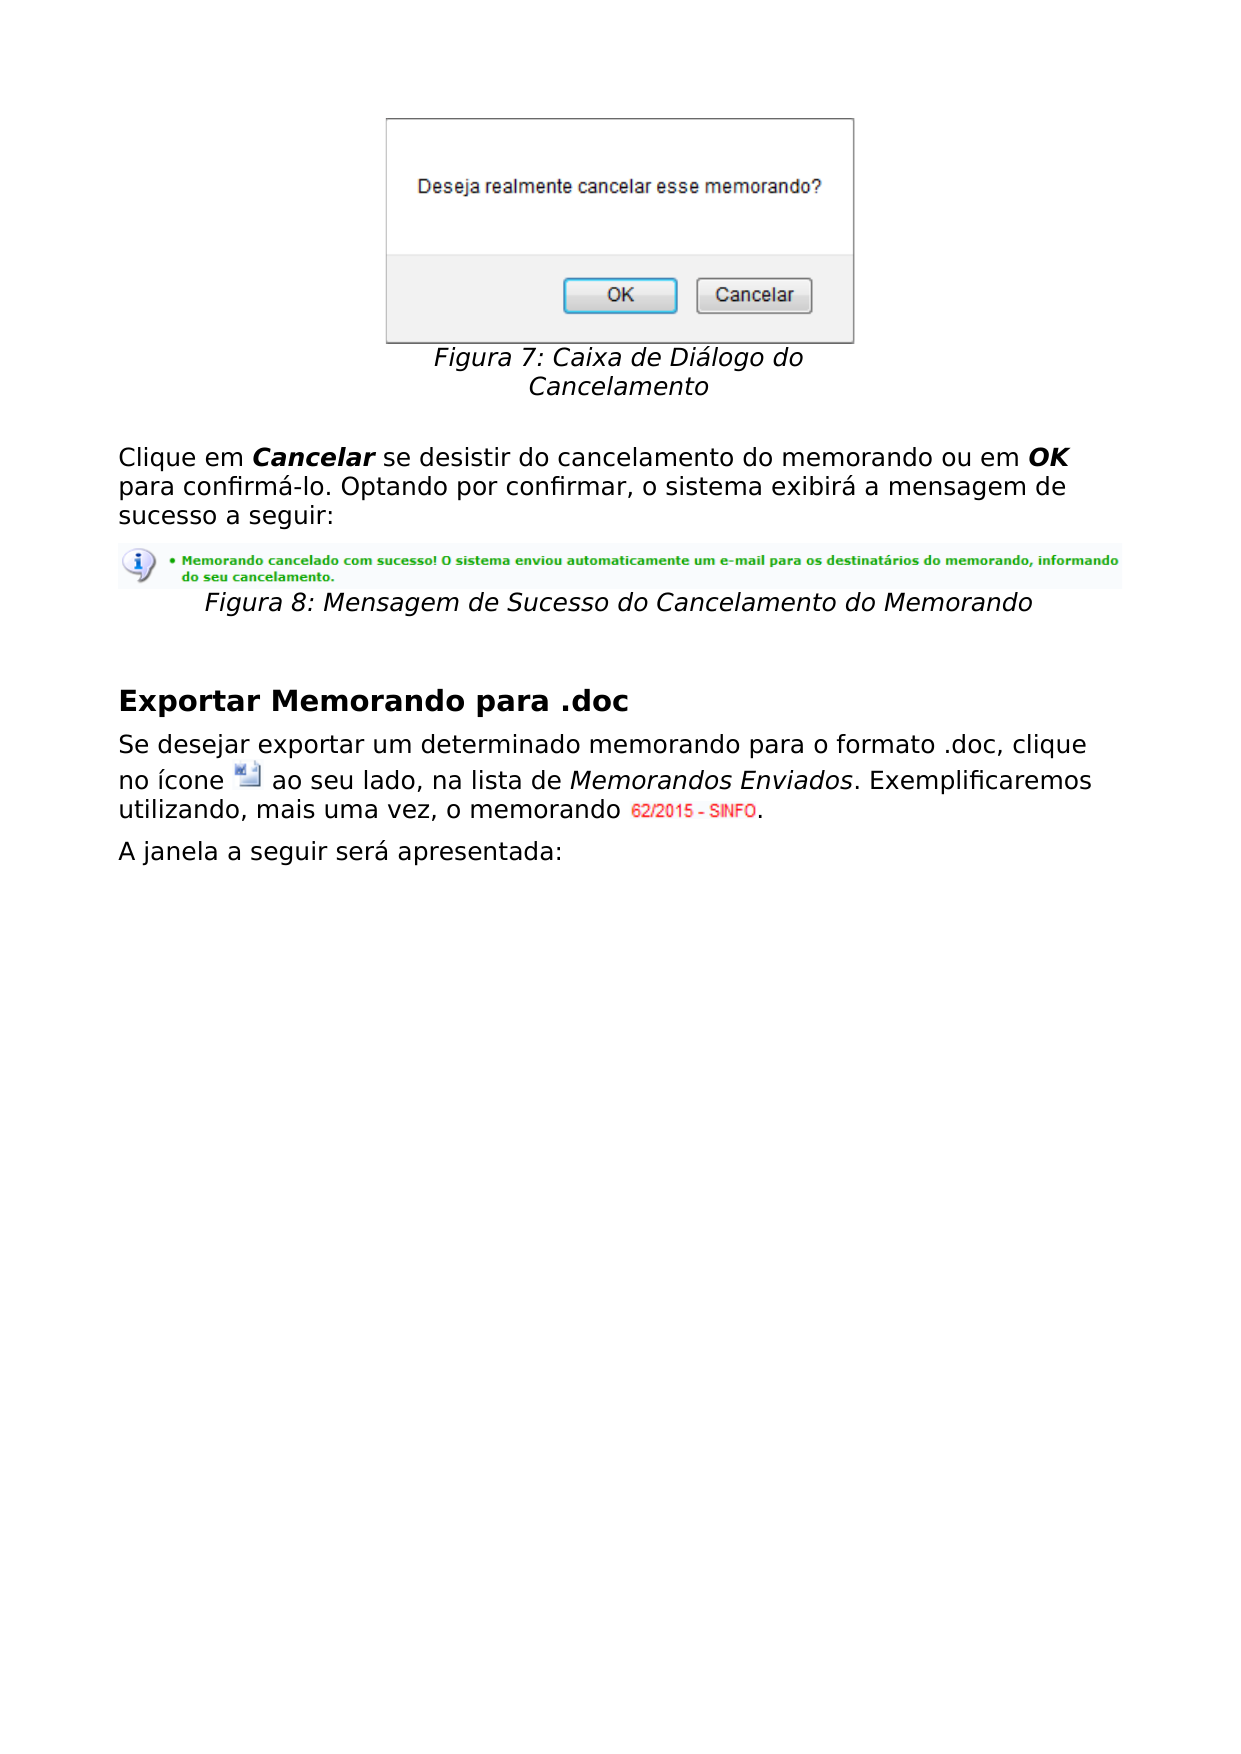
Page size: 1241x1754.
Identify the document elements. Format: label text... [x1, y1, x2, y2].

text Figura 7: Caixa de Diálogo do Cancelamento [386, 344, 854, 401]
picture [629, 801, 757, 819]
picture [385, 118, 855, 344]
picture [232, 759, 264, 790]
text Se desejar exportar um determinado memorando para o formato .doc, clique no ícone ao seu lado, na lista de Memorandos Enviados. Exemplificaremos utilizando, mais uma vez, o memorando . [118, 731, 1122, 824]
subtitle Exportar Memorando para .doc [118, 684, 1122, 718]
picture [118, 543, 1123, 589]
text Clique em Cancelar se desistir do cancelamento do memorando ou em OK para confirmá-lo. Optando por confirmar, o sistema exibirá a mensagem de sucesso a seguir: [118, 443, 1122, 531]
text Figura 8: Mensagem de Sucesso do Cancelamento do Memorando [118, 589, 1122, 617]
text A janela a seguir será apresentada: [118, 837, 1122, 866]
